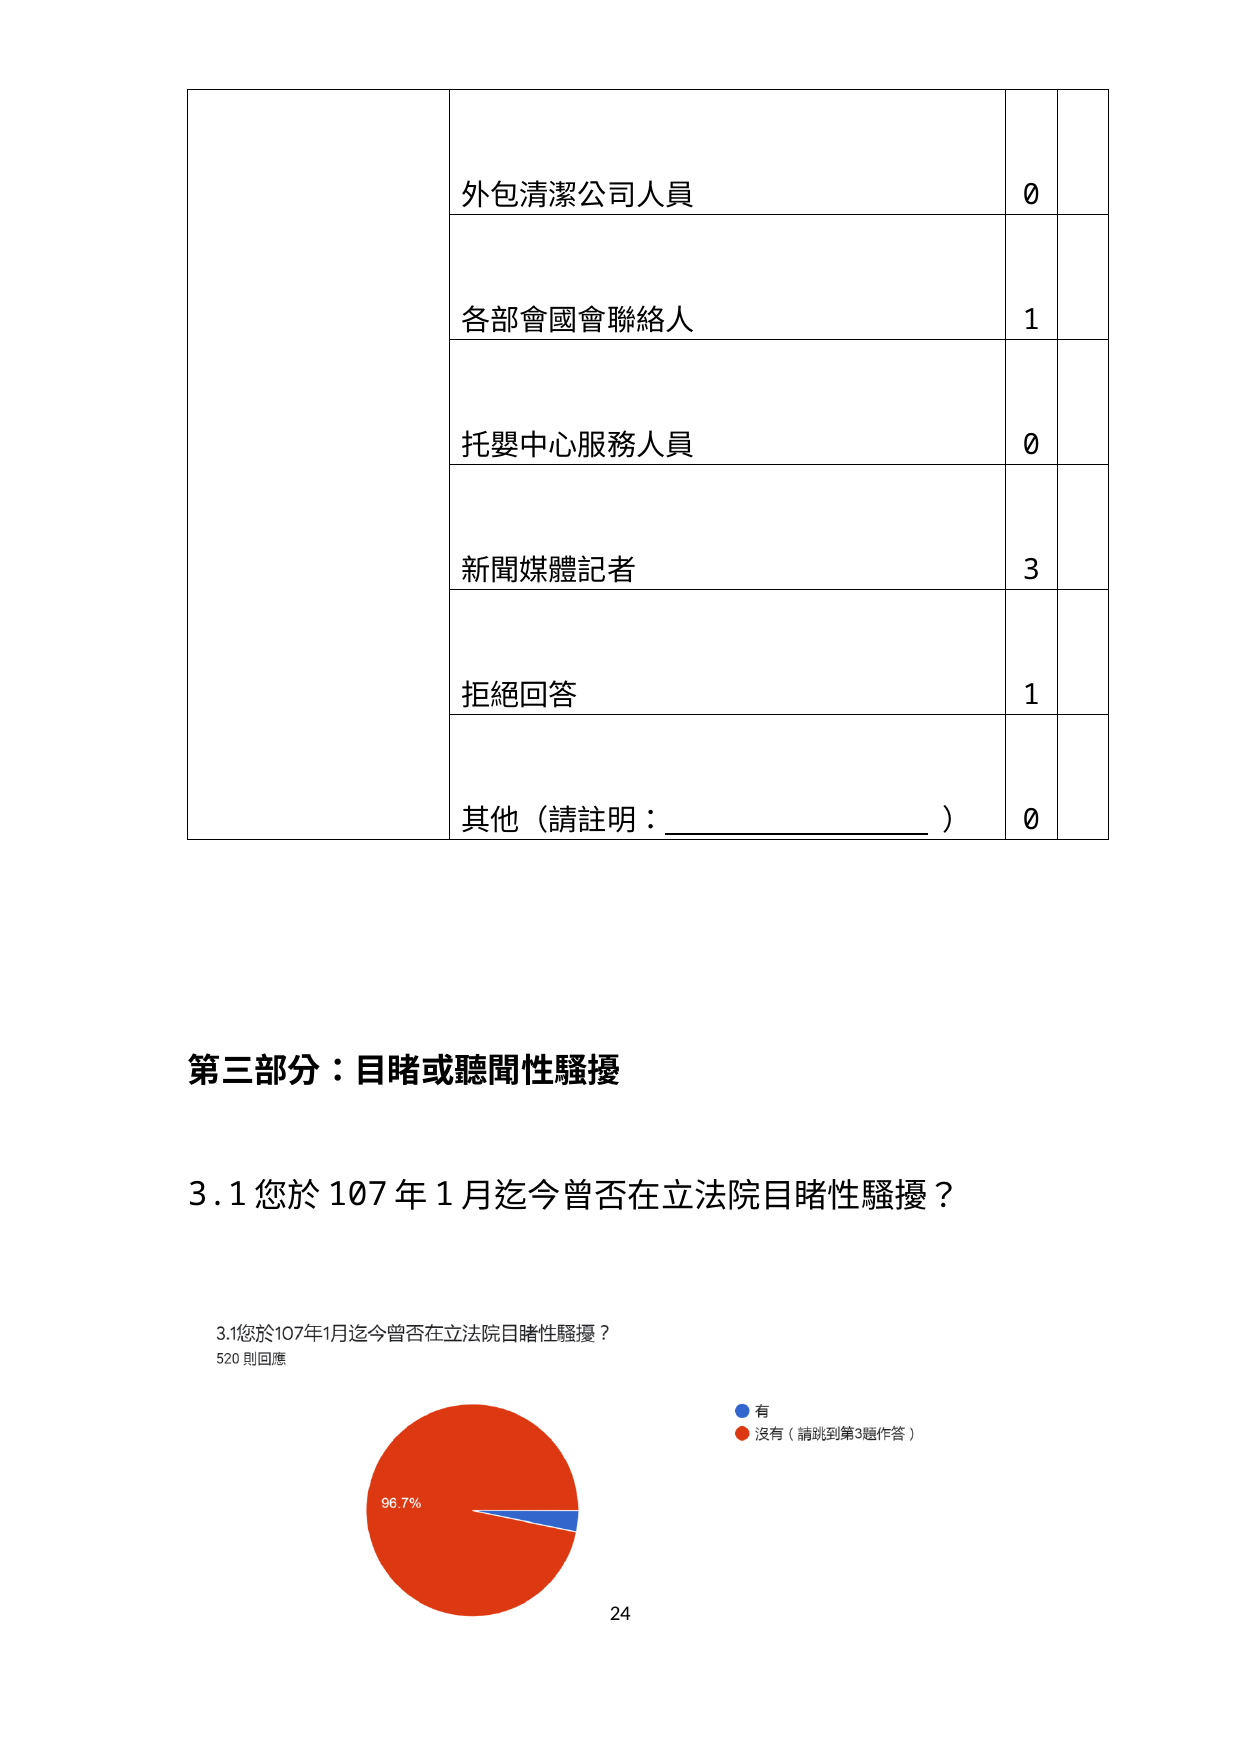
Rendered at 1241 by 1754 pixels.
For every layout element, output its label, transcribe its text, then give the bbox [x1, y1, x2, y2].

table_cell 新聞媒體記者 [450, 465, 1005, 589]
text 第三部分：目睹或聽聞性騷擾 [187, 1026, 1053, 1089]
table_cell 外包清潔公司人員 [450, 90, 1005, 214]
table_cell 3 [1006, 465, 1057, 589]
table_cell [1058, 590, 1108, 714]
table_cell 1 [1006, 215, 1057, 339]
table_cell 拒絕回答 [450, 590, 1005, 714]
table_cell [1058, 90, 1108, 214]
table_cell 1 [1006, 590, 1057, 714]
table_cell 0 [1006, 340, 1057, 464]
table_cell [1058, 715, 1108, 839]
table_cell 托嬰中心服務人員 [450, 340, 1005, 464]
table_cell 0 [1006, 90, 1057, 214]
table_cell [1058, 465, 1108, 589]
table_cell [188, 90, 449, 839]
table_cell 各部會國會聯絡人 [450, 215, 1005, 339]
table_cell 0 [1006, 715, 1057, 839]
table_cell 其他（請註明： ） [450, 715, 1005, 839]
table_cell [1058, 215, 1108, 339]
text 3.1您於107年1月迄今曾否在立法院目睹性騷擾？ [187, 1151, 1053, 1214]
table_cell [1058, 340, 1108, 464]
